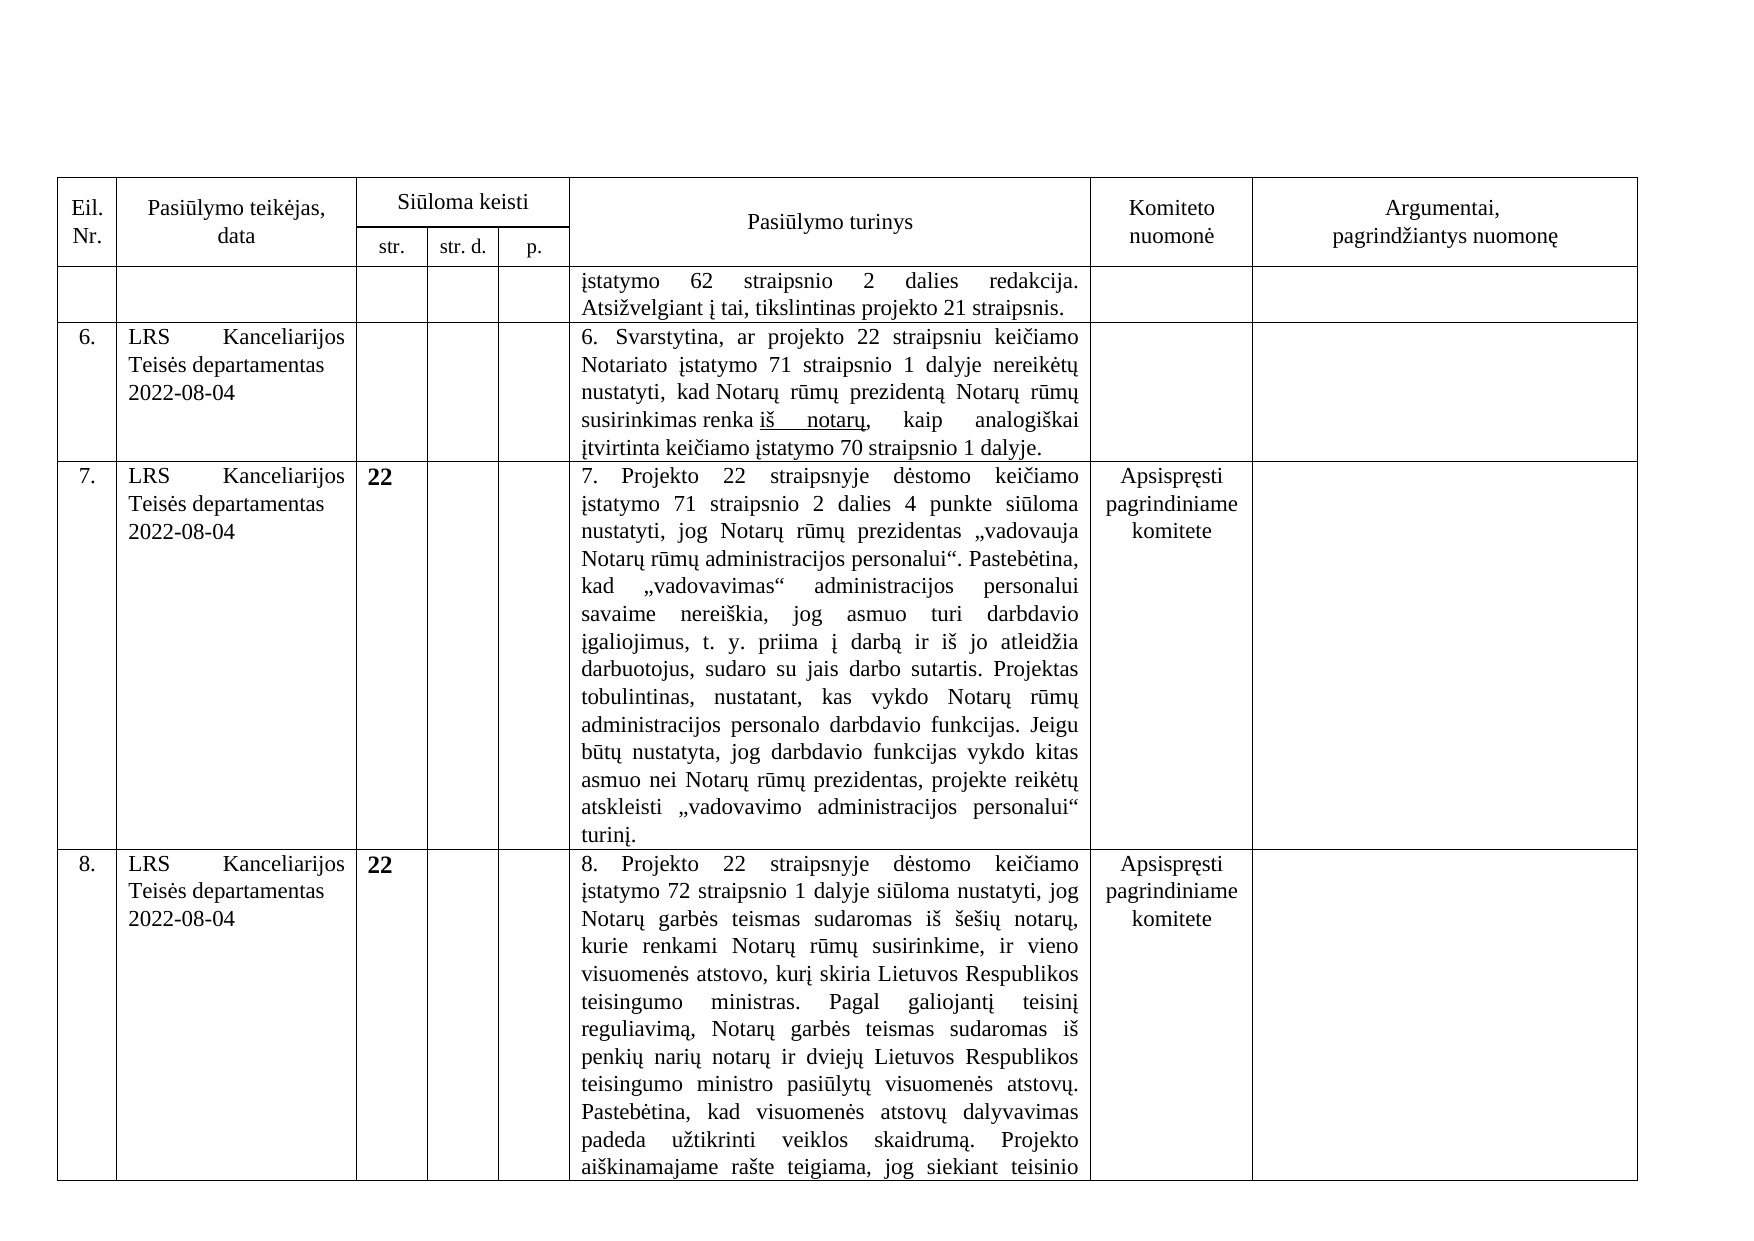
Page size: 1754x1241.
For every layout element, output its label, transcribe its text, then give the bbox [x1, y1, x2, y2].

table_cell [58, 267, 116, 322]
table_cell [117, 267, 356, 322]
table_cell [499, 323, 569, 461]
table_header Komiteto nuomonė [1091, 178, 1252, 266]
table_cell [499, 267, 569, 322]
table_cell [428, 462, 498, 849]
table_cell 6. Svarstytina, ar projekto 22 straipsniu keičiamo Notariato įstatymo 71 straipsnio 1 dalyje nereikėtų nustatyti, kad Notarų rūmų prezidentą Notarų rūmų susirinkimas renka iš notarų, kaip analogiškai įtvirtinta keičiamo įstatymo 70 straipsnio 1 dalyje. [570, 323, 1090, 461]
table_cell [428, 267, 498, 322]
table_cell Apsispręsti pagrindiniame komitete [1091, 462, 1252, 849]
table_cell [1253, 850, 1637, 1180]
table_cell p. [499, 228, 569, 266]
table_cell LRS Kanceliarijos Teisės departamentas 2022-08-04 [117, 850, 356, 1180]
table_cell [1253, 323, 1637, 461]
table_header Pasiūlymo turinys [570, 178, 1090, 266]
table_cell 22 [357, 850, 427, 1180]
table_cell 7. [58, 462, 116, 849]
table_cell [1091, 267, 1252, 322]
table_header Siūloma keisti [357, 178, 569, 226]
table_cell [1091, 323, 1252, 461]
table_cell 22 [357, 462, 427, 849]
table_cell [1253, 462, 1637, 849]
table_header Eil. Nr. [58, 178, 116, 266]
table_cell [428, 323, 498, 461]
table_cell Apsispręsti pagrindiniame komitete [1091, 850, 1252, 1180]
table_cell str. d. [428, 228, 498, 266]
table_cell [499, 462, 569, 849]
table_cell įstatymo 62 straipsnio 2 dalies redakcija. Atsižvelgiant į tai, tikslintinas projekto 21 straipsnis. [570, 267, 1090, 322]
table_cell 8. Projekto 22 straipsnyje dėstomo keičiamo įstatymo 72 straipsnio 1 dalyje siūloma nustatyti, jog Notarų garbės teismas sudaromas iš šešių notarų, kurie renkami Notarų rūmų susirinkime, ir vieno visuomenės atstovo, kurį skiria Lietuvos Respublikos teisingumo ministras. Pagal galiojantį teisinį reguliavimą, Notarų garbės teismas sudaromas iš penkių narių notarų ir dviejų Lietuvos Respublikos teisingumo ministro pasiūlytų visuomenės atstovų. Pastebėtina, kad visuomenės atstovų dalyvavimas padeda užtikrinti veiklos skaidrumą. Projekto aiškinamajame rašte teigiama, jog siekiant teisinio [570, 850, 1090, 1180]
table_cell 6. [58, 323, 116, 461]
table_cell 7. Projekto 22 straipsnyje dėstomo keičiamo įstatymo 71 straipsnio 2 dalies 4 punkte siūloma nustatyti, jog Notarų rūmų prezidentas „vadovauja Notarų rūmų administracijos personalui“. Pastebėtina, kad „vadovavimas“ administracijos personalui savaime nereiškia, jog asmuo turi darbdavio įgaliojimus, t. y. priima į darbą ir iš jo atleidžia darbuotojus, sudaro su jais darbo sutartis. Projektas tobulintinas, nustatant, kas vykdo Notarų rūmų administracijos personalo darbdavio funkcijas. Jeigu būtų nustatyta, jog darbdavio funkcijas vykdo kitas asmuo nei Notarų rūmų prezidentas, projekte reikėtų atskleisti „vadovavimo administracijos personalui“ turinį. [570, 462, 1090, 849]
table_header Pasiūlymo teikėjas, data [117, 178, 356, 266]
table_cell [357, 267, 427, 322]
table_cell 8. [58, 850, 116, 1180]
table_cell [1253, 267, 1637, 322]
table_cell [428, 850, 498, 1180]
table_cell [357, 323, 427, 461]
table_header Argumentai, pagrindžiantys nuomonę [1253, 178, 1637, 266]
table_cell LRS Kanceliarijos Teisės departamentas 2022-08-04 [117, 462, 356, 849]
table_cell str. [357, 228, 427, 266]
table_cell [499, 850, 569, 1180]
table_cell LRS Kanceliarijos Teisės departamentas 2022-08-04 [117, 323, 356, 461]
